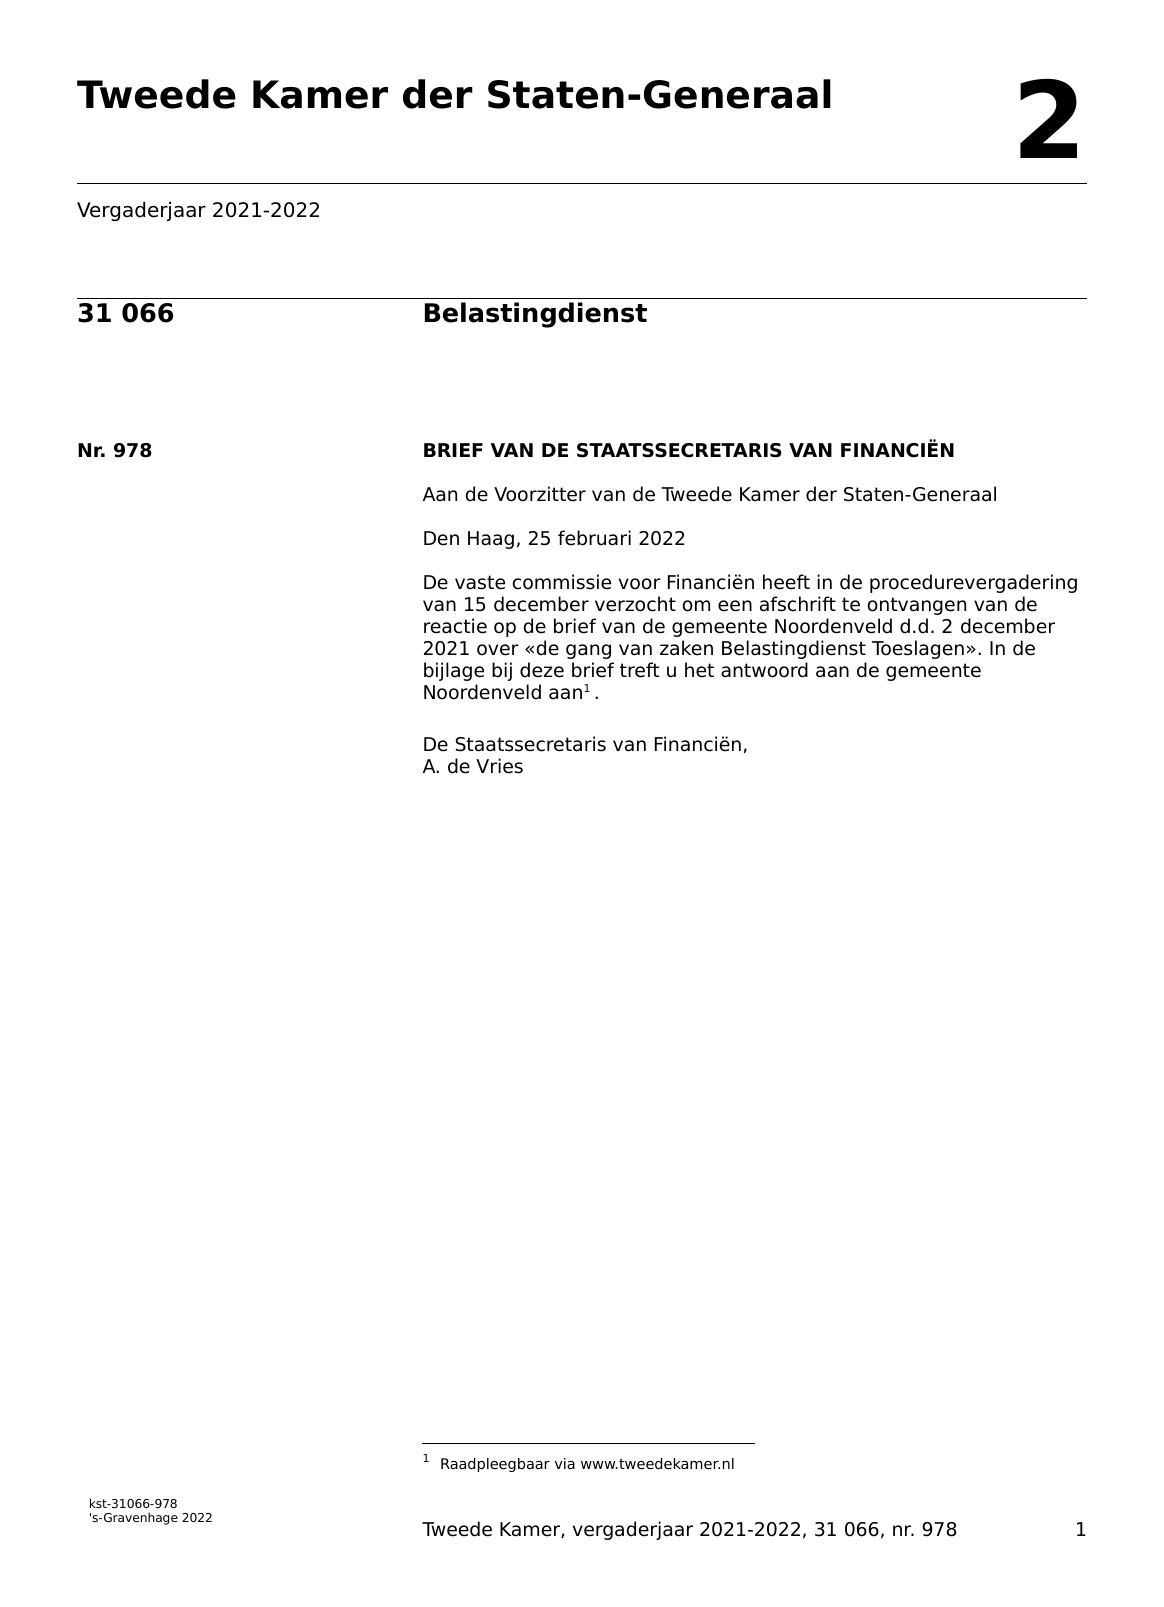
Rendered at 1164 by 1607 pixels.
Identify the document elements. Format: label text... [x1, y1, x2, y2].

text De vaste commissie voor Financiën heeft in de procedurevergadering van 15 december verzocht om een afschrift te ontvangen van de reactie op de brief van de gemeente Noordenveld d.d. 2 december 2021 over «de gang van zaken Belastingdienst Toeslagen». In de bijlage bij deze brief treft u het antwoord aan de gemeente Noordenveld aan. [422, 572, 1087, 704]
table_cell Vergaderjaar 2021-2022 [77, 184, 1087, 298]
table_header 2 [886, 59, 1087, 183]
text Aan de Voorzitter van de Tweede Kamer der Staten-Generaal [422, 484, 1087, 506]
text Den Haag, 25 februari 2022 [422, 528, 1087, 550]
subtitle Nr. 978 BRIEF VAN DE STAATSSECRETARIS VAN FINANCIËN [77, 440, 1087, 462]
text kst-31066-978 [88, 1497, 323, 1511]
table_header Tweede Kamer der Staten-Generaal [77, 59, 886, 183]
text Raadpleegbaar via www.tweedekamer.nl [422, 1452, 1087, 1474]
text 's-Gravenhage 2022 [88, 1511, 323, 1525]
text De Staatssecretaris van Financiën, A. de Vries [422, 734, 1087, 778]
subtitle 31 066 Belastingdienst [77, 299, 1087, 329]
